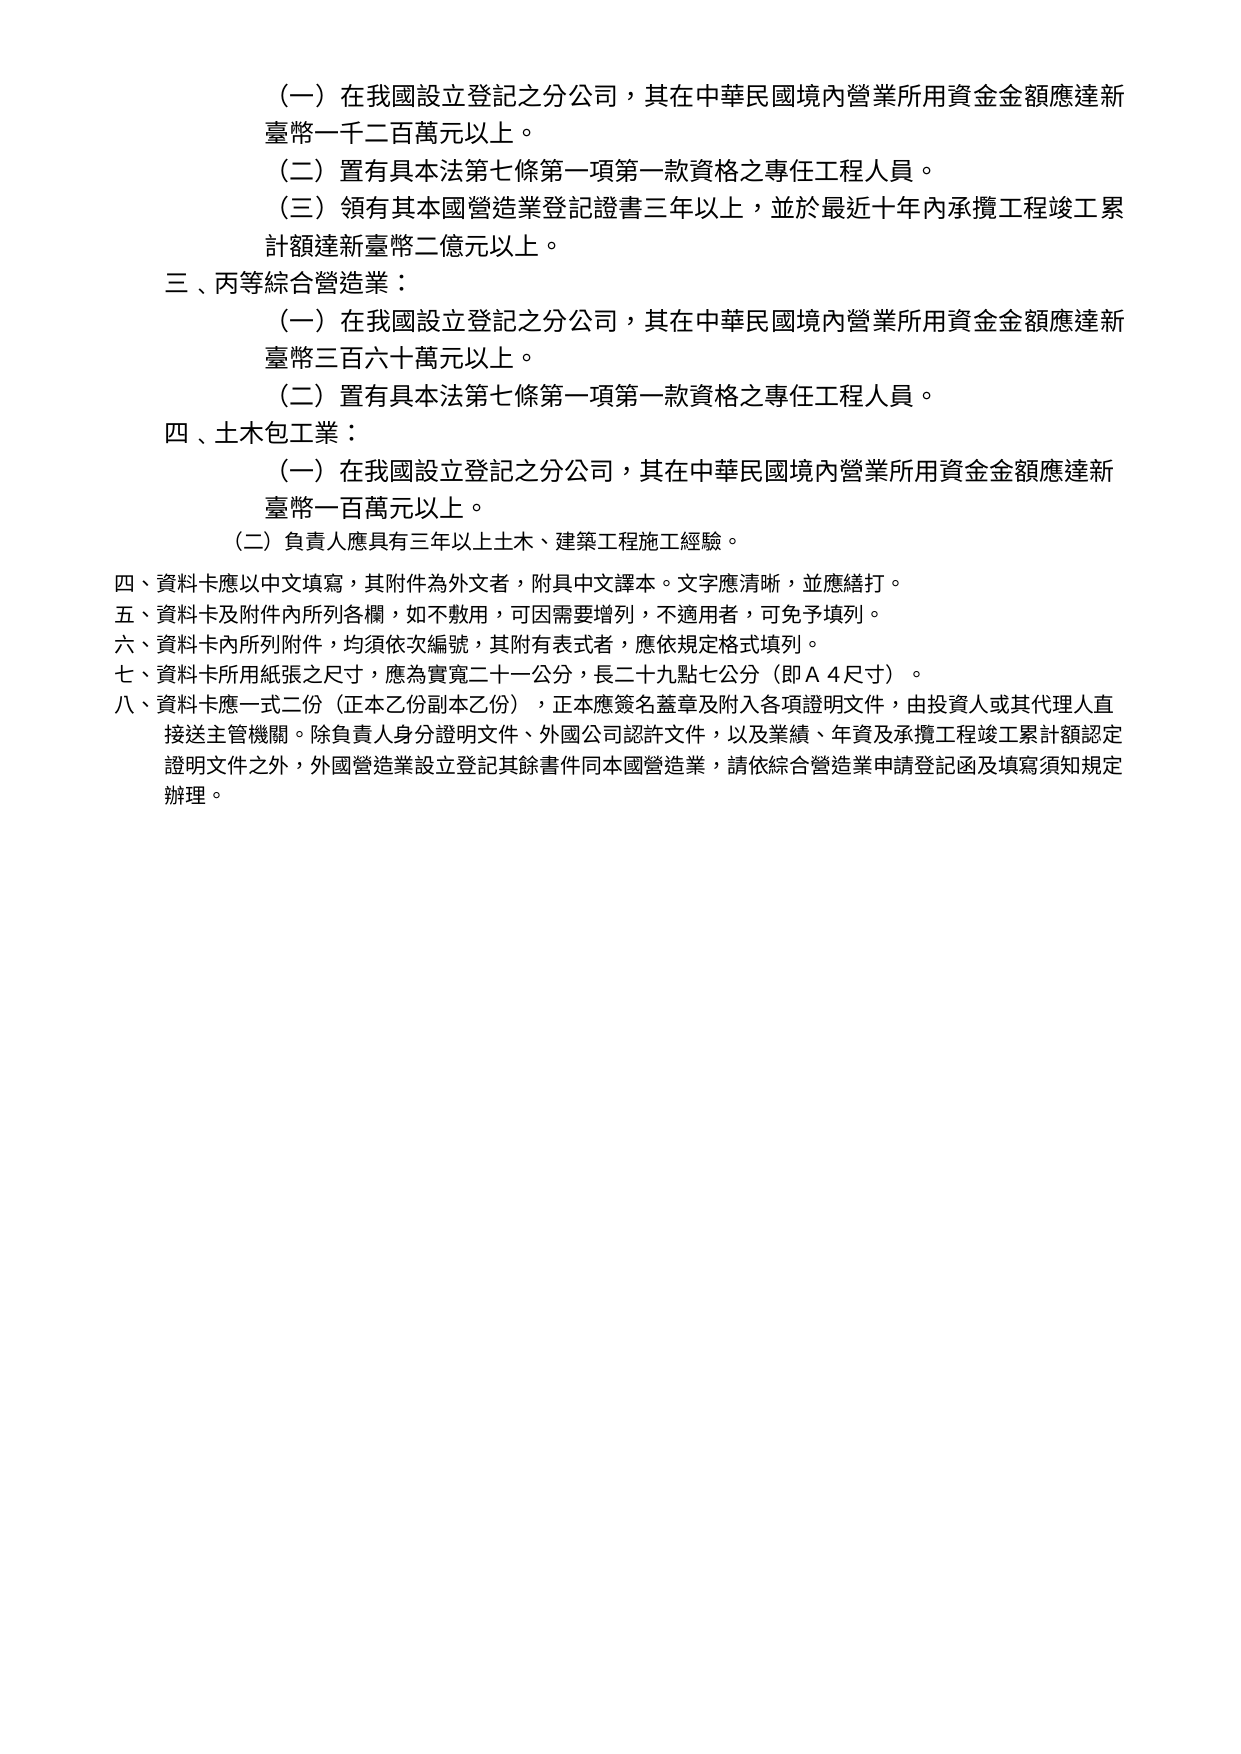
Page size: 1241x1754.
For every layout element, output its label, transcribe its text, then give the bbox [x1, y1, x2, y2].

text 三﹑丙等綜合營造業： [114, 262, 1126, 300]
text （二）負責人應具有三年以上土木、建築工程施工經驗。 [164, 525, 1126, 555]
text （一）在我國設立登記之分公司，其在中華民國境內營業所用資金金額應達新臺幣一百萬元以上。 [264, 450, 1126, 525]
text 六、資料卡內所列附件，均須依次編號，其附有表式者，應依規定格式填列。 [114, 628, 1126, 658]
text 四、資料卡應以中文填寫，其附件為外文者，附具中文譯本。文字應清晰，並應繕打。 [114, 568, 1126, 598]
text 八、資料卡應一式二份（正本乙份副本乙份），正本應簽名蓋章及附入各項證明文件，由投資人或其代理人直接送主管機關。除負責人身分證明文件、外國公司認許文件，以及業績、年資及承攬工程竣工累計額認定證明文件之外，外國營造業設立登記其餘書件同本國營造業，請依綜合營造業申請登記函及填寫須知規定辦理。 [114, 688, 1126, 809]
text 七、資料卡所用紙張之尺寸，應為實寬二十一公分，長二十九點七公分（即Ａ４尺寸）。 [114, 658, 1126, 688]
text （一）在我國設立登記之分公司，其在中華民國境內營業所用資金金額應達新臺幣三百六十萬元以上。 [264, 300, 1126, 375]
text 四﹑土木包工業： [114, 412, 1126, 450]
text 五、資料卡及附件內所列各欄，如不敷用，可因需要增列，不適用者，可免予填列。 [114, 598, 1126, 628]
text （三）領有其本國營造業登記證書三年以上，並於最近十年內承攬工程竣工累計額達新臺幣二億元以上。 [264, 187, 1126, 262]
text （二）置有具本法第七條第一項第一款資格之專任工程人員。 [264, 375, 1126, 412]
text （二）置有具本法第七條第一項第一款資格之專任工程人員。 [264, 150, 1126, 187]
text （一）在我國設立登記之分公司，其在中華民國境內營業所用資金金額應達新臺幣一千二百萬元以上。 [264, 75, 1126, 150]
